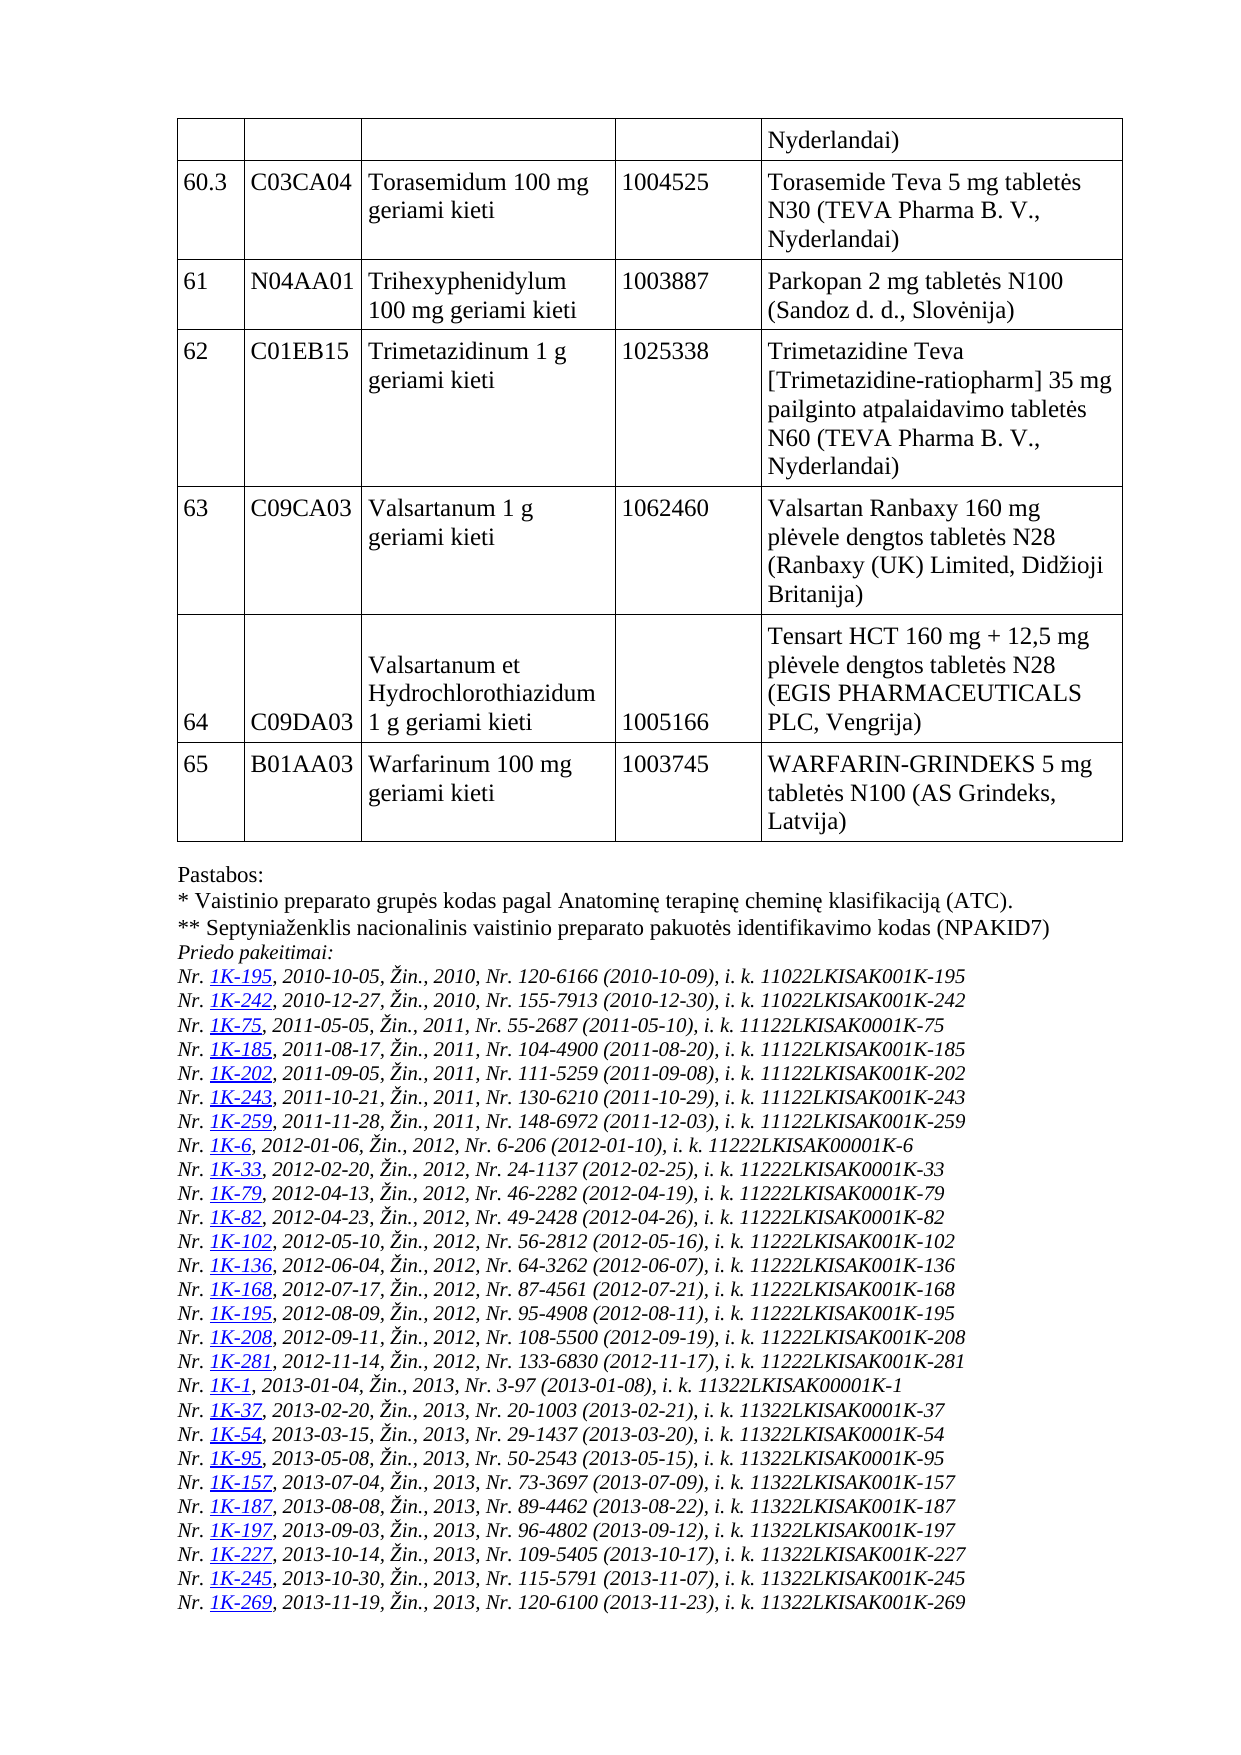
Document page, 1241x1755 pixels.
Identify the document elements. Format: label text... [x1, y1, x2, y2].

text Nr. 1K-185, 2011-08-17, Žin., 2011, Nr. 104-4900 (2011-08-20), i. k. 11122LKISAK001K-185 [177, 1037, 1122, 1061]
text Nr. 1K-37, 2013-02-20, Žin., 2013, Nr. 20-1003 (2013-02-21), i. k. 11322LKISAK0001K-37 [177, 1397, 1122, 1422]
text Nr. 1K-269, 2013-11-19, Žin., 2013, Nr. 120-6100 (2013-11-23), i. k. 11322LKISAK001K-269 [177, 1590, 1122, 1614]
table_cell 61 [178, 260, 244, 329]
table_cell C09DA03 [245, 615, 361, 742]
table_cell B01AA03 [245, 743, 361, 841]
table_cell 1062460 [616, 487, 761, 614]
table_cell Parkopan 2 mg tabletės N100 (Sandoz d. d., Slovėnija) [762, 260, 1122, 329]
text Nr. 1K-259, 2011-11-28, Žin., 2011, Nr. 148-6972 (2011-12-03), i. k. 11122LKISAK001K-259 [177, 1109, 1122, 1133]
table_cell Trimetazidine Teva [Trimetazidine-ratiopharm] 35 mg pailginto atpalaidavimo tabletės N60 (TEVA Pharma B. V., Nyderlandai) [762, 330, 1122, 486]
text Nr. 1K-75, 2011-05-05, Žin., 2011, Nr. 55-2687 (2011-05-10), i. k. 11122LKISAK0001K-75 [177, 1012, 1122, 1037]
table_cell Valsartan Ranbaxy 160 mg plėvele dengtos tabletės N28 (Ranbaxy (UK) Limited, Didžioji Britanija) [762, 487, 1122, 614]
text Nr. 1K-195, 2012-08-09, Žin., 2012, Nr. 95-4908 (2012-08-11), i. k. 11222LKISAK001K-195 [177, 1301, 1122, 1325]
table_cell Torasemidum 100 mg geriami kieti [362, 161, 615, 259]
table_cell 65 [178, 743, 244, 841]
table_cell 64 [178, 615, 244, 742]
table_cell 60.3 [178, 161, 244, 259]
table_cell N04AA01 [245, 260, 361, 329]
text Pastabos: [177, 861, 1122, 888]
text Nr. 1K-102, 2012-05-10, Žin., 2012, Nr. 56-2812 (2012-05-16), i. k. 11222LKISAK001K-102 [177, 1229, 1122, 1253]
text Nr. 1K-136, 2012-06-04, Žin., 2012, Nr. 64-3262 (2012-06-07), i. k. 11222LKISAK001K-136 [177, 1253, 1122, 1277]
text Nr. 1K-6, 2012-01-06, Žin., 2012, Nr. 6-206 (2012-01-10), i. k. 11222LKISAK00001K-6 [177, 1133, 1122, 1157]
table_cell Valsartanum 1 g geriami kieti [362, 487, 615, 614]
text Nr. 1K-82, 2012-04-23, Žin., 2012, Nr. 49-2428 (2012-04-26), i. k. 11222LKISAK0001K-82 [177, 1205, 1122, 1229]
table_cell 1025338 [616, 330, 761, 486]
table_cell Tensart HCT 160 mg + 12,5 mg plėvele dengtos tabletės N28 (EGIS PHARMACEUTICALS PLC, Vengrija) [762, 615, 1122, 742]
table_cell WARFARIN-GRINDEKS 5 mg tabletės N100 (AS Grindeks, Latvija) [762, 743, 1122, 841]
text Nr. 1K-242, 2010-12-27, Žin., 2010, Nr. 155-7913 (2010-12-30), i. k. 11022LKISAK001K-242 [177, 988, 1122, 1012]
text Nr. 1K-227, 2013-10-14, Žin., 2013, Nr. 109-5405 (2013-10-17), i. k. 11322LKISAK001K-227 [177, 1542, 1122, 1566]
table_cell [616, 119, 761, 160]
table_cell Nyderlandai) [762, 119, 1122, 160]
text Nr. 1K-157, 2013-07-04, Žin., 2013, Nr. 73-3697 (2013-07-09), i. k. 11322LKISAK001K-157 [177, 1470, 1122, 1494]
table_cell [245, 119, 361, 160]
table_cell 1003745 [616, 743, 761, 841]
text Nr. 1K-187, 2013-08-08, Žin., 2013, Nr. 89-4462 (2013-08-22), i. k. 11322LKISAK001K-187 [177, 1494, 1122, 1518]
text Nr. 1K-243, 2011-10-21, Žin., 2011, Nr. 130-6210 (2011-10-29), i. k. 11122LKISAK001K-243 [177, 1085, 1122, 1109]
text Nr. 1K-208, 2012-09-11, Žin., 2012, Nr. 108-5500 (2012-09-19), i. k. 11222LKISAK001K-208 [177, 1325, 1122, 1349]
table_cell Torasemide Teva 5 mg tabletės N30 (TEVA Pharma B. V., Nyderlandai) [762, 161, 1122, 259]
text * Vaistinio preparato grupės kodas pagal Anatominę terapinę cheminę klasifikaciją (ATC). [177, 888, 1122, 914]
table_cell C03CA04 [245, 161, 361, 259]
table_cell C01EB15 [245, 330, 361, 486]
table_cell Trimetazidinum 1 g geriami kieti [362, 330, 615, 486]
table_cell Valsartanum et Hydrochlorothiazidum 1 g geriami kieti [362, 615, 615, 742]
table_cell Warfarinum 100 mg geriami kieti [362, 743, 615, 841]
table_cell [362, 119, 615, 160]
text Nr. 1K-54, 2013-03-15, Žin., 2013, Nr. 29-1437 (2013-03-20), i. k. 11322LKISAK0001K-54 [177, 1422, 1122, 1446]
text Nr. 1K-245, 2013-10-30, Žin., 2013, Nr. 115-5791 (2013-11-07), i. k. 11322LKISAK001K-245 [177, 1566, 1122, 1590]
text Nr. 1K-168, 2012-07-17, Žin., 2012, Nr. 87-4561 (2012-07-21), i. k. 11222LKISAK001K-168 [177, 1277, 1122, 1301]
text Nr. 1K-195, 2010-10-05, Žin., 2010, Nr. 120-6166 (2010-10-09), i. k. 11022LKISAK001K-195 [177, 964, 1122, 988]
text ** Septyniaženklis nacionalinis vaistinio preparato pakuotės identifikavimo kodas (NPAKID7) [177, 914, 1122, 940]
text Nr. 1K-202, 2011-09-05, Žin., 2011, Nr. 111-5259 (2011-09-08), i. k. 11122LKISAK001K-202 [177, 1061, 1122, 1085]
text Priedo pakeitimai: [177, 940, 1122, 964]
text Nr. 1K-197, 2013-09-03, Žin., 2013, Nr. 96-4802 (2013-09-12), i. k. 11322LKISAK001K-197 [177, 1518, 1122, 1542]
table_cell 63 [178, 487, 244, 614]
table_cell C09CA03 [245, 487, 361, 614]
text Nr. 1K-33, 2012-02-20, Žin., 2012, Nr. 24-1137 (2012-02-25), i. k. 11222LKISAK0001K-33 [177, 1157, 1122, 1181]
table_cell [178, 119, 244, 160]
text Nr. 1K-79, 2012-04-13, Žin., 2012, Nr. 46-2282 (2012-04-19), i. k. 11222LKISAK0001K-79 [177, 1181, 1122, 1205]
text Nr. 1K-1, 2013-01-04, Žin., 2013, Nr. 3-97 (2013-01-08), i. k. 11322LKISAK00001K-1 [177, 1373, 1122, 1397]
table_cell 62 [178, 330, 244, 486]
table_cell 1005166 [616, 615, 761, 742]
table_cell 1003887 [616, 260, 761, 329]
table_cell 1004525 [616, 161, 761, 259]
table_cell Trihexyphenidylum 100 mg geriami kieti [362, 260, 615, 329]
text Nr. 1K-95, 2013-05-08, Žin., 2013, Nr. 50-2543 (2013-05-15), i. k. 11322LKISAK0001K-95 [177, 1446, 1122, 1470]
text Nr. 1K-281, 2012-11-14, Žin., 2012, Nr. 133-6830 (2012-11-17), i. k. 11222LKISAK001K-281 [177, 1349, 1122, 1373]
